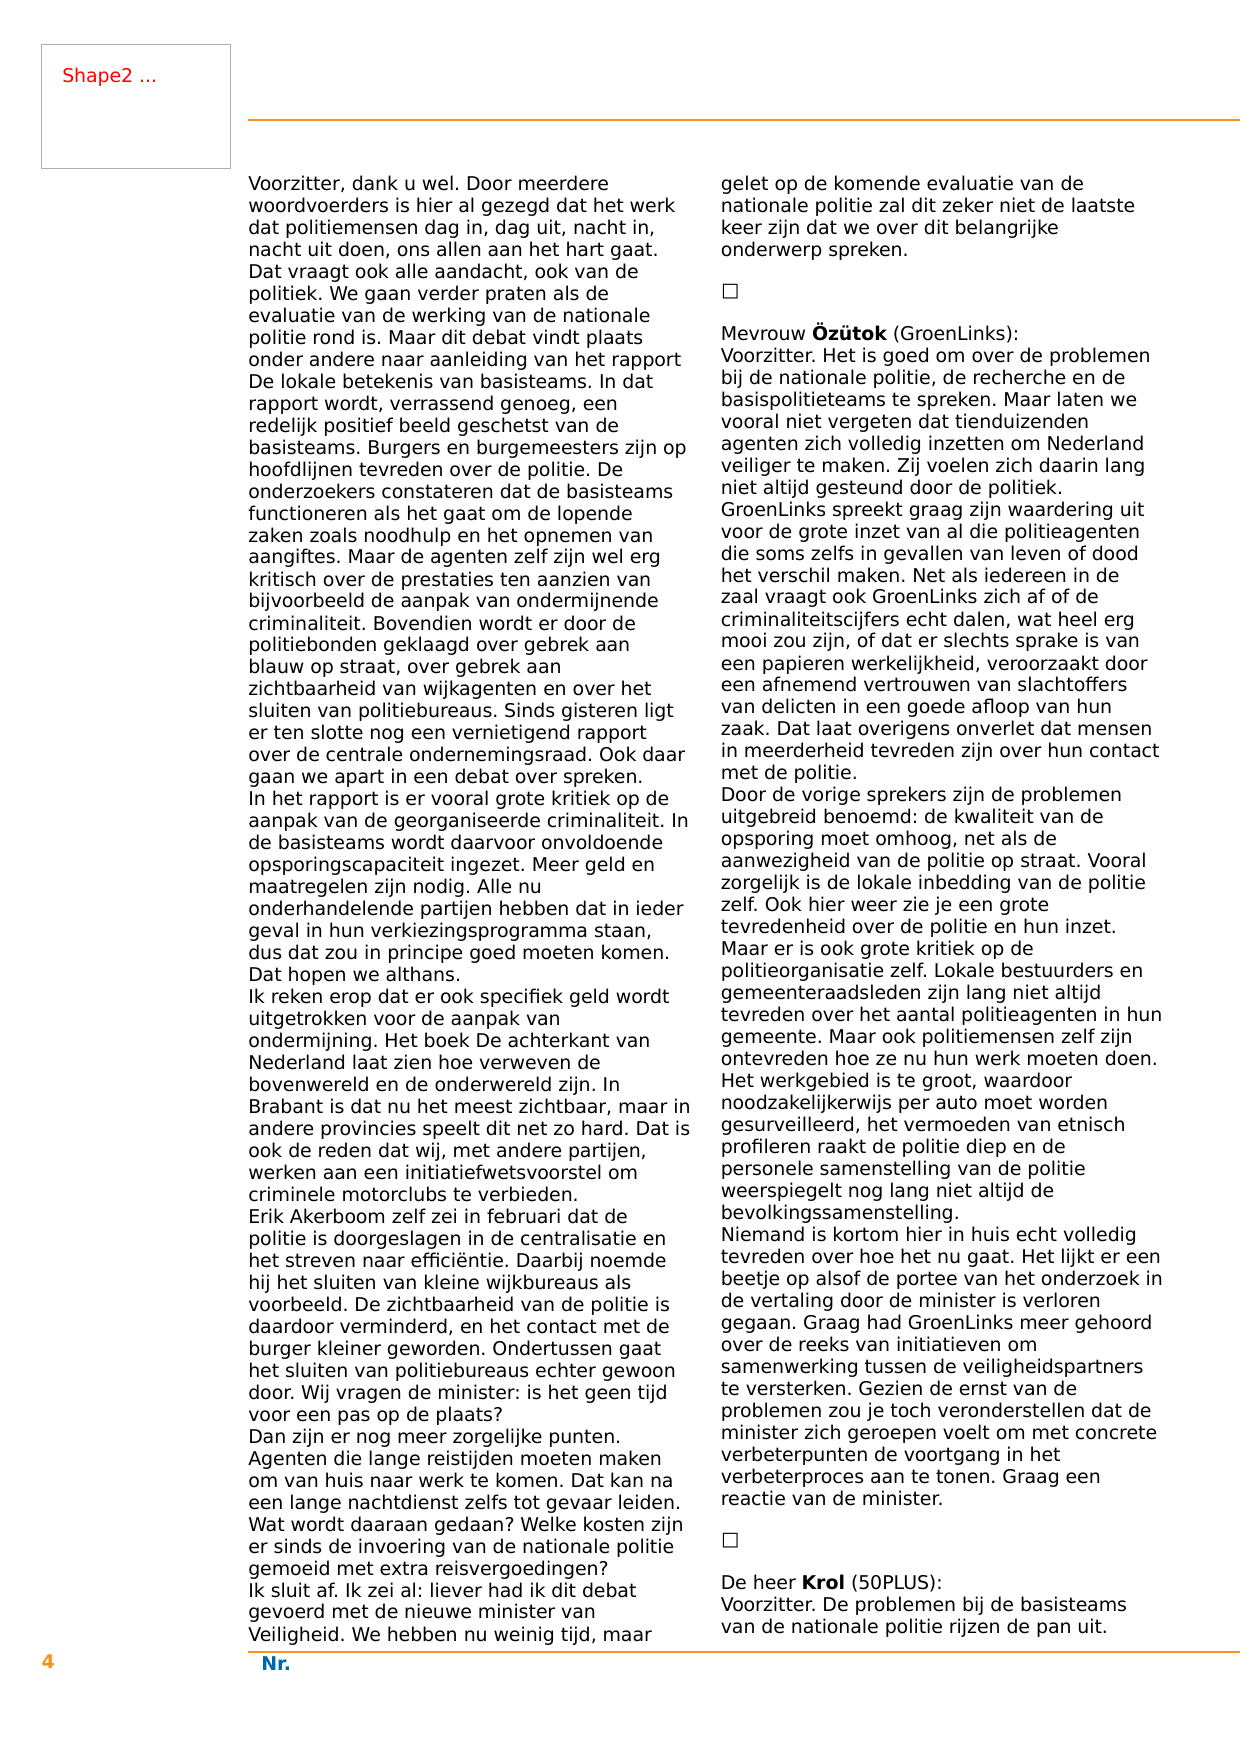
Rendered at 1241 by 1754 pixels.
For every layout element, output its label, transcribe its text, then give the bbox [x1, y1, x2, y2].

text Erik Akerboom zelf zei in februari dat de politie is doorgeslagen in de centralisatie en het streven naar efficiëntie. Daarbij noemde hij het sluiten van kleine wijkbureaus als voorbeeld. De zichtbaarheid van de politie is daardoor verminderd, en het contact met de burger kleiner geworden. Ondertussen gaat het sluiten van politiebureaus echter gewoon door. Wij vragen de minister: is het geen tijd voor een pas op de plaats? [248, 1206, 691, 1426]
text ⬜ [721, 1529, 1163, 1552]
text De heer Krol (50PLUS): [721, 1572, 1163, 1593]
text Voorzitter, dank u wel. Door meerdere woordvoerders is hier al gezegd dat het werk dat politiemensen dag in, dag uit, nacht in, nacht uit doen, ons allen aan het hart gaat. Dat vraagt ook alle aandacht, ook van de politiek. We gaan verder praten als de evaluatie van de werking van de nationale politie rond is. Maar dit debat vindt plaats onder andere naar aanleiding van het rapport De lokale betekenis van basisteams. In dat rapport wordt, verrassend genoeg, een redelijk positief beeld geschetst van de basisteams. Burgers en burgemeesters zijn op hoofdlijnen tevreden over de politie. De onderzoekers constateren dat de basisteams functioneren als het gaat om de lopende zaken zoals noodhulp en het opnemen van aangiftes. Maar de agenten zelf zijn wel erg kritisch over de prestaties ten aanzien van bijvoorbeeld de aanpak van ondermijnende criminaliteit. Bovendien wordt er door de politiebonden geklaagd over gebrek aan blauw op straat, over gebrek aan zichtbaarheid van wijkagenten en over het sluiten van politiebureaus. Sinds gisteren ligt er ten slotte nog een vernietigend rapport over de centrale ondernemingsraad. Ook daar gaan we apart in een debat over spreken. [248, 173, 691, 788]
text In het rapport is er vooral grote kritiek op de aanpak van de georganiseerde criminaliteit. In de basisteams wordt daarvoor onvoldoende opsporingscapaciteit ingezet. Meer geld en maatregelen zijn nodig. Alle nu onderhandelende partijen hebben dat in ieder geval in hun verkiezingsprogramma staan, dus dat zou in principe goed moeten komen. Dat hopen we althans. [248, 788, 691, 986]
text Mevrouw Özütok (GroenLinks): [721, 323, 1163, 345]
text Niemand is kortom hier in huis echt volledig tevreden over hoe het nu gaat. Het lijkt er een beetje op alsof de portee van het onderzoek in de vertaling door de minister is verloren gegaan. Graag had GroenLinks meer gehoord over de reeks van initiatieven om samenwerking tussen de veiligheidspartners te versterken. Gezien de ernst van de problemen zou je toch veronderstellen dat de minister zich geroepen voelt om met concrete verbeterpunten de voortgang in het verbeterproces aan te tonen. Graag een reactie van de minister. [721, 1224, 1163, 1509]
text Voorzitter. Het is goed om over de problemen bij de nationale politie, de recherche en de basispolitieteams te spreken. Maar laten we vooral niet vergeten dat tienduizenden agenten zich volledig inzetten om Nederland veiliger te maken. Zij voelen zich daarin lang niet altijd gesteund door de politiek. GroenLinks spreekt graag zijn waardering uit voor de grote inzet van al die politieagenten die soms zelfs in gevallen van leven of dood het verschil maken. Net als iedereen in de zaal vraagt ook GroenLinks zich af of de criminaliteitscijfers echt dalen, wat heel erg mooi zou zijn, of dat er slechts sprake is van een papieren werkelijkheid, veroorzaakt door een afnemend vertrouwen van slachtoffers van delicten in een goede afloop van hun zaak. Dat laat overigens onverlet dat mensen in meerderheid tevreden zijn over hun contact met de politie. [721, 345, 1163, 784]
text ⬜ [721, 281, 1163, 303]
text Door de vorige sprekers zijn de problemen uitgebreid benoemd: de kwaliteit van de opsporing moet omhoog, net als de aanwezigheid van de politie op straat. Vooral zorgelijk is de lokale inbedding van de politie zelf. Ook hier weer zie je een grote tevredenheid over de politie en hun inzet. Maar er is ook grote kritiek op de politieorganisatie zelf. Lokale bestuurders en gemeenteraadsleden zijn lang niet altijd tevreden over het aantal politieagenten in hun gemeente. Maar ook politiemensen zelf zijn ontevreden hoe ze nu hun werk moeten doen. Het werkgebied is te groot, waardoor noodzakelijkerwijs per auto moet worden gesurveilleerd, het vermoeden van etnisch profileren raakt de politie diep en de personele samenstelling van de politie weerspiegelt nog lang niet altijd de bevolkingssamenstelling. [721, 784, 1163, 1224]
text Voorzitter. De problemen bij de basisteams van de nationale politie rijzen de pan uit. [721, 1593, 1163, 1637]
text gelet op de komende evaluatie van de nationale politie zal dit zeker niet de laatste keer zijn dat we over dit belangrijke onderwerp spreken. [721, 173, 1163, 261]
text Ik reken erop dat er ook specifiek geld wordt uitgetrokken voor de aanpak van ondermijning. Het boek De achterkant van Nederland laat zien hoe verweven de bovenwereld en de onderwereld zijn. In Brabant is dat nu het meest zichtbaar, maar in andere provincies speelt dit net zo hard. Dat is ook de reden dat wij, met andere partijen, werken aan een initiatiefwetsvoorstel om criminele motorclubs te verbieden. [248, 986, 691, 1206]
text Dan zijn er nog meer zorgelijke punten. Agenten die lange reistijden moeten maken om van huis naar werk te komen. Dat kan na een lange nachtdienst zelfs tot gevaar leiden. Wat wordt daaraan gedaan? Welke kosten zijn er sinds de invoering van de nationale politie gemoeid met extra reisvergoedingen? [248, 1426, 691, 1579]
text Ik sluit af. Ik zei al: liever had ik dit debat gevoerd met de nieuwe minister van Veiligheid. We hebben nu weinig tijd, maar [248, 1579, 691, 1645]
